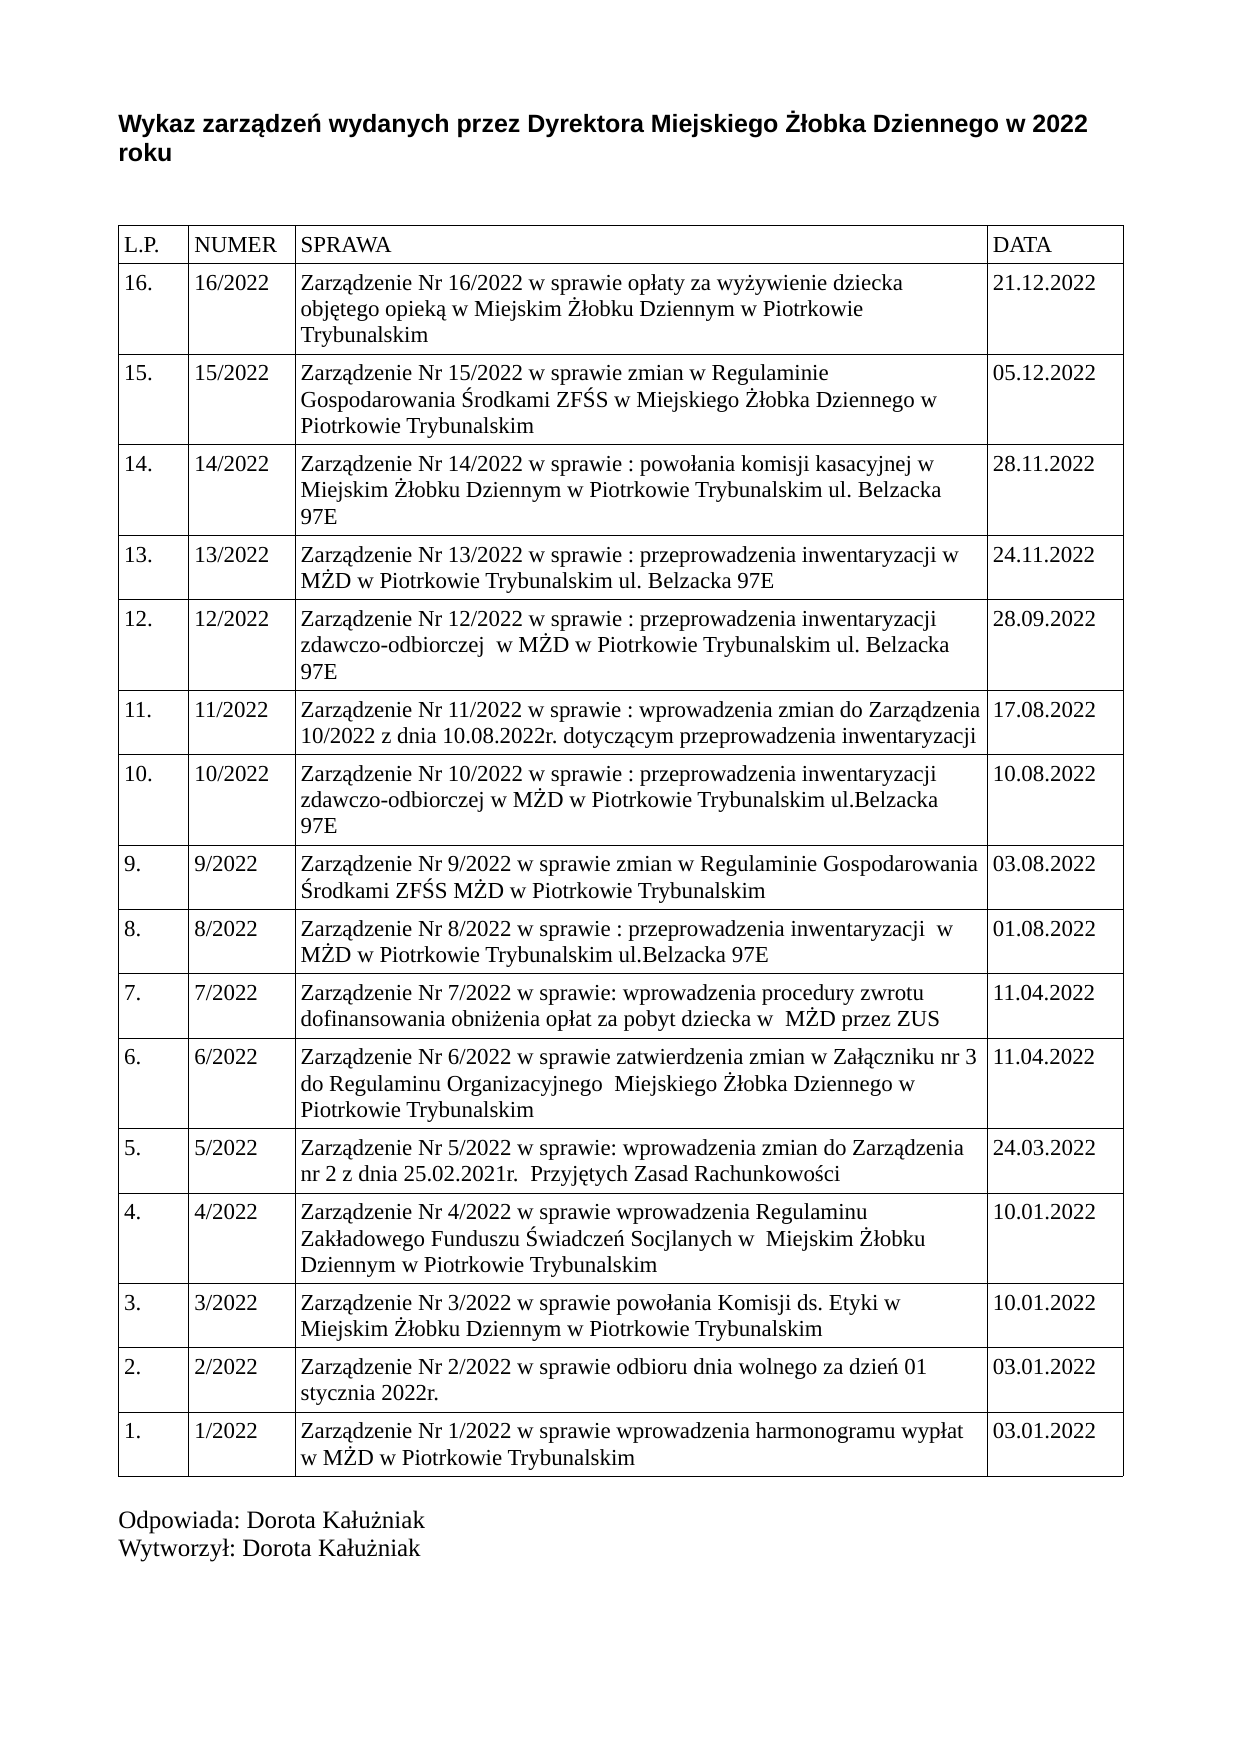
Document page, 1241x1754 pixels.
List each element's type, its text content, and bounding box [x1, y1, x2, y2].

table_cell 03.08.2022 [988, 846, 1123, 909]
table_header L.P. [119, 226, 188, 263]
table_cell 12/2022 [189, 600, 295, 690]
table_cell Zarządzenie Nr 6/2022 w sprawie zatwierdzenia zmian w Załączniku nr 3 do Regulaminu Organizacyjnego Miejskiego Żłobka Dziennego w Piotrkowie Trybunalskim [296, 1039, 987, 1128]
table_cell Zarządzenie Nr 1/2022 w sprawie wprowadzenia harmonogramu wypłat w MŻD w Piotrkowie Trybunalskim [296, 1413, 987, 1476]
table_cell 03.01.2022 [988, 1413, 1123, 1476]
table_cell 01.08.2022 [988, 910, 1123, 973]
table_cell Zarządzenie Nr 9/2022 w sprawie zmian w Regulaminie Gospodarowania Środkami ZFŚS MŻD w Piotrkowie Trybunalskim [296, 846, 987, 909]
table_cell 24.03.2022 [988, 1129, 1123, 1192]
table_cell 5. [119, 1129, 188, 1192]
table_header NUMER [189, 226, 295, 263]
table_cell Zarządzenie Nr 4/2022 w sprawie wprowadzenia Regulaminu Zakładowego Funduszu Świadczeń Socjlanych w Miejskim Żłobku Dziennym w Piotrkowie Trybunalskim [296, 1194, 987, 1283]
text Odpowiada: Dorota Kałużniak [118, 1505, 1122, 1533]
table_cell 4. [119, 1194, 188, 1283]
table_cell 3/2022 [189, 1284, 295, 1347]
table_cell Zarządzenie Nr 10/2022 w sprawie : przeprowadzenia inwentaryzacji zdawczo-odbiorczej w MŻD w Piotrkowie Trybunalskim ul.Belzacka 97E [296, 755, 987, 845]
table_cell 17.08.2022 [988, 691, 1123, 754]
table_cell Zarządzenie Nr 8/2022 w sprawie : przeprowadzenia inwentaryzacji w MŻD w Piotrkowie Trybunalskim ul.Belzacka 97E [296, 910, 987, 973]
table_cell Zarządzenie Nr 15/2022 w sprawie zmian w Regulaminie Gospodarowania Środkami ZFŚS w Miejskiego Żłobka Dziennego w Piotrkowie Trybunalskim [296, 355, 987, 444]
table_cell 8/2022 [189, 910, 295, 973]
table_cell 14. [119, 445, 188, 535]
table_cell 2/2022 [189, 1348, 295, 1412]
text Wytworzył: Dorota Kałużniak [118, 1533, 1122, 1562]
table_cell Zarządzenie Nr 2/2022 w sprawie odbioru dnia wolnego za dzień 01 stycznia 2022r. [296, 1348, 987, 1412]
table_cell 11.04.2022 [988, 974, 1123, 1037]
table_cell 10.08.2022 [988, 755, 1123, 845]
table_cell 1/2022 [189, 1413, 295, 1476]
table_cell Zarządzenie Nr 12/2022 w sprawie : przeprowadzenia inwentaryzacji zdawczo-odbiorczej w MŻD w Piotrkowie Trybunalskim ul. Belzacka 97E [296, 600, 987, 690]
table_cell 13/2022 [189, 536, 295, 599]
table_cell 9. [119, 846, 188, 909]
table_cell 7. [119, 974, 188, 1037]
table_cell 10/2022 [189, 755, 295, 845]
table_cell 4/2022 [189, 1194, 295, 1283]
table_cell 6. [119, 1039, 188, 1128]
table_cell 12. [119, 600, 188, 690]
table_cell 15. [119, 355, 188, 444]
table_cell Zarządzenie Nr 5/2022 w sprawie: wprowadzenia zmian do Zarządzenia nr 2 z dnia 25.02.2021r. Przyjętych Zasad Rachunkowości [296, 1129, 987, 1192]
table_cell 11.04.2022 [988, 1039, 1123, 1128]
table_cell 10.01.2022 [988, 1284, 1123, 1347]
table_header SPRAWA [296, 226, 987, 263]
table_cell 03.01.2022 [988, 1348, 1123, 1412]
table_cell 13. [119, 536, 188, 599]
table_cell 1. [119, 1413, 188, 1476]
table_cell 7/2022 [189, 974, 295, 1037]
table_cell Zarządzenie Nr 13/2022 w sprawie : przeprowadzenia inwentaryzacji w MŻD w Piotrkowie Trybunalskim ul. Belzacka 97E [296, 536, 987, 599]
table_cell Zarządzenie Nr 3/2022 w sprawie powołania Komisji ds. Etyki w Miejskim Żłobku Dziennym w Piotrkowie Trybunalskim [296, 1284, 987, 1347]
table_cell 21.12.2022 [988, 264, 1123, 354]
table_cell 28.09.2022 [988, 600, 1123, 690]
table_cell 24.11.2022 [988, 536, 1123, 599]
table_cell 05.12.2022 [988, 355, 1123, 444]
table_cell Zarządzenie Nr 14/2022 w sprawie : powołania komisji kasacyjnej w Miejskim Żłobku Dziennym w Piotrkowie Trybunalskim ul. Belzacka 97E [296, 445, 987, 535]
table_cell 10. [119, 755, 188, 845]
table_cell 14/2022 [189, 445, 295, 535]
table_cell 6/2022 [189, 1039, 295, 1128]
table_header DATA [988, 226, 1123, 263]
table_cell 11/2022 [189, 691, 295, 754]
table_cell Zarządzenie Nr 11/2022 w sprawie : wprowadzenia zmian do Zarządzenia 10/2022 z dnia 10.08.2022r. dotyczącym przeprowadzenia inwentaryzacji [296, 691, 987, 754]
table_cell 3. [119, 1284, 188, 1347]
table_cell Zarządzenie Nr 7/2022 w sprawie: wprowadzenia procedury zwrotu dofinansowania obniżenia opłat za pobyt dziecka w MŻD przez ZUS [296, 974, 987, 1037]
table_cell 15/2022 [189, 355, 295, 444]
table_cell 2. [119, 1348, 188, 1412]
table_cell Zarządzenie Nr 16/2022 w sprawie opłaty za wyżywienie dziecka objętego opieką w Miejskim Żłobku Dziennym w Piotrkowie Trybunalskim [296, 264, 987, 354]
table_cell 8. [119, 910, 188, 973]
table_cell 11. [119, 691, 188, 754]
table_cell 9/2022 [189, 846, 295, 909]
table_cell 10.01.2022 [988, 1194, 1123, 1283]
table_cell 28.11.2022 [988, 445, 1123, 535]
table_cell 16/2022 [189, 264, 295, 354]
table_cell 5/2022 [189, 1129, 295, 1192]
table_cell 16. [119, 264, 188, 354]
